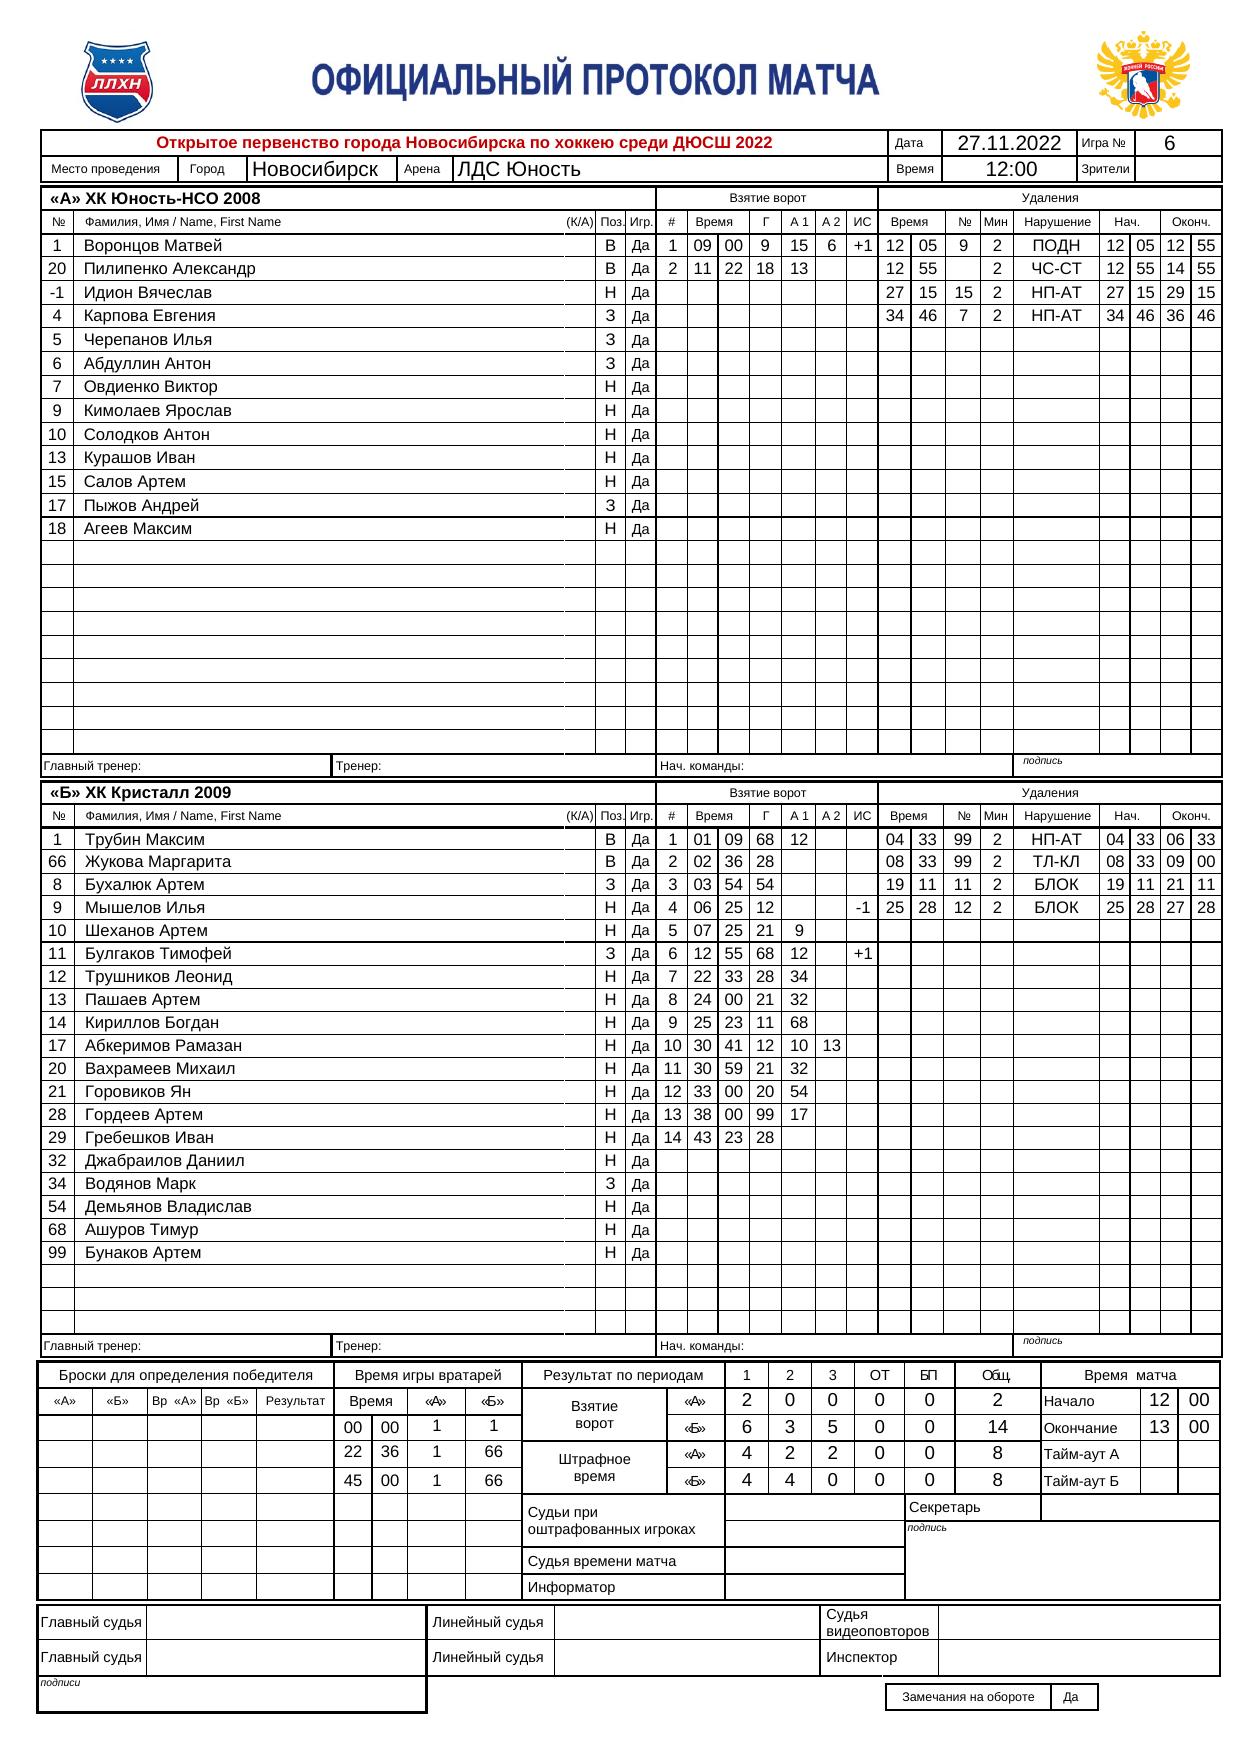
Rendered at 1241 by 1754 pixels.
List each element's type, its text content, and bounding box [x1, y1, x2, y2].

table_cell 0 [812, 1468, 854, 1493]
table_cell [782, 1311, 815, 1333]
table_cell [912, 1012, 943, 1033]
table_cell [1161, 1219, 1190, 1241]
table_cell [42, 1311, 74, 1333]
table_cell +1 [847, 943, 877, 964]
table_cell [847, 1173, 877, 1195]
table_cell Да [626, 1127, 655, 1149]
table_cell 15 [912, 281, 945, 303]
table_cell [1161, 707, 1190, 729]
table_cell [565, 659, 595, 682]
table_cell 27 [879, 281, 910, 303]
table_cell [847, 1288, 877, 1310]
table_cell 33 [912, 850, 943, 872]
table_cell [946, 399, 980, 422]
table_cell Кириллов Богдан [75, 1012, 564, 1033]
table_cell 09 [688, 235, 717, 256]
table_cell [1161, 636, 1190, 658]
table_cell [565, 636, 595, 658]
picture [5, 28, 1197, 129]
table_cell [74, 683, 564, 706]
table_cell [1131, 1288, 1160, 1310]
table_cell [912, 1058, 943, 1079]
table_cell [782, 1288, 815, 1310]
table_cell [42, 707, 73, 729]
table_cell Тренер: [333, 1335, 655, 1356]
table_cell [912, 683, 945, 706]
table_cell № [42, 211, 73, 233]
table_cell Да [626, 943, 655, 964]
table_cell [1014, 541, 1099, 564]
table_cell [1014, 1150, 1099, 1172]
table_cell [565, 829, 595, 849]
table_cell [565, 565, 595, 587]
table_cell [750, 1311, 781, 1333]
table_cell [596, 541, 625, 564]
table_cell [750, 612, 781, 634]
table_cell [1192, 1265, 1221, 1287]
table_cell [816, 1104, 846, 1126]
table_cell [74, 612, 564, 634]
table_cell 12 [688, 943, 717, 964]
table_cell [719, 423, 749, 445]
table_cell [657, 1265, 687, 1287]
table_cell [202, 1416, 256, 1440]
table_cell [74, 659, 564, 682]
table_cell Поз. [596, 211, 625, 233]
table_cell 54 [750, 874, 781, 895]
table_cell 21 [750, 920, 781, 941]
table_cell Нач. [1100, 211, 1160, 233]
table_cell [1100, 518, 1129, 540]
table_cell Да [626, 1104, 655, 1126]
table_cell [74, 588, 564, 611]
table_cell 2 [981, 850, 1013, 872]
table_cell [946, 518, 980, 540]
table_cell [1161, 1104, 1190, 1126]
table_cell 36 [719, 850, 749, 872]
table_header Взятие ворот [657, 783, 877, 803]
table_cell [1141, 1441, 1177, 1467]
table_cell [719, 518, 749, 540]
table_cell 41 [719, 1035, 749, 1057]
table_cell [719, 1311, 749, 1333]
table_cell [879, 612, 910, 634]
table_cell [626, 1265, 655, 1287]
table_cell [1014, 1265, 1099, 1287]
table_cell [1014, 518, 1099, 540]
table_cell 02 [688, 850, 717, 872]
table_cell З [596, 1173, 625, 1195]
table_cell [657, 399, 687, 422]
table_cell [879, 966, 910, 987]
table_cell [750, 730, 781, 753]
table_cell Информатор [523, 1575, 724, 1599]
table_cell [879, 1242, 910, 1264]
table_cell [148, 1547, 201, 1573]
table_cell Тайм-аут А [1042, 1441, 1140, 1467]
table_cell [565, 730, 595, 753]
table_cell 54 [42, 1196, 74, 1218]
table_cell Пилипенко Александр [74, 257, 564, 280]
table_cell [688, 399, 717, 422]
table_cell 13 [657, 1104, 687, 1126]
table_cell [726, 1495, 904, 1520]
table_cell Вр «Б» [202, 1389, 256, 1413]
table_cell [565, 874, 595, 895]
table_cell [879, 423, 910, 445]
table_cell [202, 1494, 256, 1520]
table_cell [1161, 966, 1190, 987]
table_cell [688, 281, 717, 303]
table_cell [1131, 943, 1160, 964]
table_cell [816, 943, 846, 964]
table_cell 2 [981, 829, 1013, 849]
table_cell 99 [944, 850, 980, 872]
table_cell [879, 1311, 910, 1333]
table_cell [657, 683, 687, 706]
table_cell [750, 446, 781, 469]
table_cell 9 [750, 235, 781, 256]
table_cell [1179, 1441, 1219, 1467]
table_cell Агеев Максим [74, 518, 564, 540]
table_cell [148, 1521, 201, 1546]
table_cell [944, 1288, 980, 1310]
table_cell (К/А) [565, 211, 595, 233]
table_cell [1192, 730, 1221, 753]
table_header 27.11.2022 [943, 131, 1076, 155]
table_cell [1100, 1058, 1129, 1079]
table_cell [750, 541, 781, 564]
table_cell [466, 1494, 521, 1520]
table_cell подпись [1014, 755, 1221, 776]
table_cell [782, 659, 815, 682]
table_cell [1100, 1035, 1129, 1057]
table_cell З [596, 305, 625, 327]
table_cell [847, 518, 877, 540]
table_cell [1014, 328, 1099, 351]
table_cell 2 [769, 1442, 811, 1467]
table_cell [93, 1441, 147, 1467]
table_cell [782, 281, 815, 303]
table_cell Водянов Марк [75, 1173, 564, 1195]
table_cell 4 [657, 896, 687, 918]
table_cell 00 [335, 1416, 371, 1440]
table_cell [42, 612, 73, 634]
table_cell 99 [42, 1242, 74, 1264]
table_cell 0 [812, 1389, 854, 1413]
table_cell [981, 1081, 1013, 1103]
table_cell [847, 446, 877, 469]
table_cell Пыжов Андрей [74, 494, 564, 516]
table_cell [1192, 966, 1221, 987]
table_cell Арена [398, 157, 452, 181]
table_cell 34 [1100, 305, 1129, 327]
table_cell [1161, 1242, 1190, 1264]
table_cell № [42, 805, 74, 826]
table_cell Да [626, 829, 655, 849]
table_cell [1192, 707, 1221, 729]
table_cell [1192, 920, 1221, 941]
table_cell (К/А) [565, 805, 595, 826]
table_cell 9 [42, 399, 73, 422]
table_cell Джабраилов Даниил [75, 1150, 564, 1172]
table_cell [42, 1288, 74, 1310]
table_cell [912, 659, 945, 682]
table_cell ЛДС Юность [454, 157, 887, 181]
table_cell [816, 588, 846, 611]
table_cell Н [596, 518, 625, 540]
table_cell [879, 636, 910, 658]
table_cell [565, 518, 595, 540]
table_cell [1141, 1468, 1177, 1493]
table_cell 00 [1192, 850, 1221, 872]
table_cell [565, 494, 595, 516]
table_cell Нач. команды: [657, 1335, 1012, 1356]
table_cell 33 [1192, 829, 1221, 849]
table_cell [879, 446, 910, 469]
table_cell [1100, 446, 1129, 469]
table_cell [750, 1288, 781, 1310]
table_cell Да [626, 518, 655, 540]
table_cell [981, 494, 1013, 516]
table_cell 21 [1161, 874, 1190, 895]
table_cell [42, 588, 73, 611]
table_cell [1161, 376, 1190, 398]
table_cell [939, 1640, 1219, 1675]
table_cell [912, 966, 943, 987]
table_cell [816, 352, 846, 374]
table_cell [816, 829, 846, 849]
table_cell [1014, 565, 1099, 587]
table_cell [466, 1574, 521, 1599]
table_cell [1100, 423, 1129, 445]
table_cell Да [626, 376, 655, 398]
table_cell [816, 1150, 846, 1172]
table_cell [1161, 423, 1190, 445]
table_cell [912, 1081, 943, 1103]
table_cell 00 [719, 235, 749, 256]
table_cell [912, 989, 943, 1011]
table_cell Вр «А» [148, 1389, 201, 1413]
table_cell Н [596, 966, 625, 987]
table_cell [1192, 518, 1221, 540]
table_cell [596, 659, 625, 682]
table_cell Да [626, 352, 655, 374]
table_cell [946, 257, 980, 280]
table_cell [596, 730, 625, 753]
table_cell [946, 541, 980, 564]
table_cell 11 [1131, 874, 1160, 895]
table_cell [847, 257, 877, 280]
table_cell [1192, 328, 1221, 351]
table_cell 10 [42, 920, 74, 941]
table_cell [847, 1311, 877, 1333]
table_cell подпись [906, 1522, 1219, 1599]
table_cell «Б» [668, 1415, 724, 1440]
table_cell Да [626, 966, 655, 987]
table_cell [981, 1288, 1013, 1310]
table_cell [719, 659, 749, 682]
table_cell [879, 1150, 910, 1172]
table_cell 18 [42, 518, 73, 540]
table_cell [1131, 588, 1160, 611]
table_cell [565, 1081, 595, 1103]
table_cell [1192, 588, 1221, 611]
table_cell Гордеев Артем [75, 1104, 564, 1126]
table_cell 18 [750, 257, 781, 280]
table_cell Нарушение [1014, 211, 1099, 233]
table_cell [912, 1035, 943, 1057]
table_cell Да [626, 874, 655, 895]
table_cell [373, 1521, 407, 1546]
table_cell [565, 305, 595, 327]
table_cell 27 [1100, 281, 1129, 303]
table_cell 5 [812, 1415, 854, 1440]
table_cell Н [596, 1150, 625, 1172]
table_cell Н [596, 1058, 625, 1079]
table_cell [1100, 612, 1129, 634]
table_cell 28 [750, 966, 781, 987]
table_cell [912, 352, 945, 374]
table_cell [596, 1265, 625, 1287]
table_cell [466, 1521, 521, 1546]
table_cell 8 [956, 1468, 1040, 1493]
table_cell [816, 565, 846, 587]
table_cell [408, 1521, 465, 1546]
table_cell [657, 1242, 687, 1264]
table_cell [257, 1441, 333, 1467]
table_cell [1192, 1242, 1221, 1264]
table_cell [981, 399, 1013, 422]
table_cell [1161, 1035, 1190, 1057]
table_cell [981, 1150, 1013, 1172]
table_cell 6 [42, 352, 73, 374]
table_cell Карпова Евгения [74, 305, 564, 327]
table_cell Нач. [1100, 805, 1160, 826]
table_cell 21 [42, 1081, 74, 1103]
table_cell [565, 235, 595, 256]
table_cell 13 [1141, 1415, 1177, 1440]
table_cell [1131, 399, 1160, 422]
table_cell [657, 636, 687, 658]
table_cell 25 [879, 896, 910, 918]
table_cell Н [596, 896, 625, 918]
table_cell Да [626, 896, 655, 918]
table_cell [1192, 1127, 1221, 1149]
table_cell 3 [769, 1415, 811, 1440]
table_cell [1131, 659, 1160, 682]
table_header Игра № [1078, 131, 1134, 155]
table_cell [981, 588, 1013, 611]
table_cell [42, 541, 73, 564]
table_cell [981, 1311, 1013, 1333]
table_cell [565, 281, 595, 303]
table_cell [879, 659, 910, 682]
table_cell 28 [42, 1104, 74, 1126]
table_cell [688, 376, 717, 398]
table_cell [981, 1196, 1013, 1218]
table_cell [688, 518, 717, 540]
table_cell [847, 1081, 877, 1103]
table_cell [782, 612, 815, 634]
table_cell 12:00 [943, 157, 1076, 181]
table_cell [879, 989, 910, 1011]
table_cell 34 [782, 966, 815, 987]
table_cell [1131, 1219, 1160, 1241]
table_cell [816, 376, 846, 398]
table_cell [1100, 1150, 1129, 1172]
table_cell [981, 1012, 1013, 1033]
table_cell [847, 588, 877, 611]
table_cell [257, 1521, 333, 1546]
table_cell [565, 1265, 595, 1287]
table_cell [912, 328, 945, 351]
table_cell [335, 1574, 371, 1599]
table_cell [912, 730, 945, 753]
table_cell [688, 612, 717, 634]
table_cell [93, 1547, 147, 1573]
table_cell 12 [1100, 257, 1129, 280]
table_cell Шеханов Артем [75, 920, 564, 941]
table_cell [657, 1196, 687, 1218]
table_cell [816, 989, 846, 1011]
table_cell 25 [719, 920, 749, 941]
table_cell 0 [905, 1442, 954, 1467]
table_cell [782, 376, 815, 398]
table_cell 66 [466, 1468, 521, 1493]
table_cell [946, 659, 980, 682]
table_cell [981, 541, 1013, 564]
table_cell [816, 399, 846, 422]
table_header «А» ХК Юность-НСО 2008 [42, 188, 655, 209]
table_cell 7 [657, 966, 687, 987]
table_cell [879, 1127, 910, 1149]
table_cell [944, 1035, 980, 1057]
table_cell [944, 943, 980, 964]
table_cell [147, 1640, 425, 1675]
table_cell 1 [466, 1416, 521, 1440]
table_cell [719, 1173, 749, 1195]
table_cell [782, 494, 815, 516]
table_cell 00 [373, 1416, 407, 1440]
table_cell [202, 1547, 256, 1573]
table_cell 12 [42, 966, 74, 987]
table_cell 12 [879, 257, 910, 280]
table_cell [596, 683, 625, 706]
table_cell [39, 1521, 92, 1546]
table_cell [981, 328, 1013, 351]
table_cell [565, 423, 595, 445]
table_cell 46 [1192, 305, 1221, 327]
table_cell Овдиенко Виктор [74, 376, 564, 398]
table_cell НП-АТ [1014, 281, 1099, 303]
table_cell [688, 494, 717, 516]
table_cell Место проведения [42, 157, 177, 181]
table_header Общ. [956, 1363, 1040, 1387]
table_header 3 [812, 1363, 854, 1387]
table_cell [1192, 352, 1221, 374]
table_cell [981, 943, 1013, 964]
table_cell [42, 659, 73, 682]
table_cell 00 [719, 1081, 749, 1103]
table_cell [1136, 157, 1221, 181]
table_cell 17 [42, 494, 73, 516]
table_cell [626, 659, 655, 682]
table_cell [565, 920, 595, 941]
table_cell [816, 874, 846, 895]
table_cell [719, 565, 749, 587]
table_cell Н [596, 1219, 625, 1241]
table_cell 33 [688, 1081, 717, 1103]
table_cell 55 [719, 943, 749, 964]
table_cell 6 [657, 943, 687, 964]
table_cell 6 [816, 235, 846, 256]
table_cell [750, 494, 781, 516]
table_cell [1014, 920, 1099, 941]
table_cell [335, 1521, 371, 1546]
table_cell 13 [42, 446, 73, 469]
table_cell [657, 565, 687, 587]
table_cell # [657, 805, 687, 826]
table_cell Главный судья [39, 1640, 146, 1675]
table_cell [257, 1416, 333, 1440]
table_cell [782, 1173, 815, 1195]
table_cell [565, 989, 595, 1011]
table_cell Воронцов Матвей [74, 235, 564, 256]
table_cell Результат [257, 1389, 333, 1413]
table_cell [39, 1468, 92, 1493]
table_cell 15 [1131, 281, 1160, 303]
table_cell Трубин Максим [75, 829, 564, 849]
table_cell [816, 1012, 846, 1033]
table_cell [816, 1288, 846, 1310]
table_cell [847, 376, 877, 398]
table_cell [1131, 376, 1160, 398]
table_cell 33 [1131, 850, 1160, 872]
table_cell 29 [1161, 281, 1190, 303]
table_cell А 1 [782, 805, 815, 826]
table_cell [719, 494, 749, 516]
table_cell [847, 874, 877, 895]
table_cell [565, 943, 595, 964]
table_cell [1131, 1311, 1160, 1333]
table_cell 21 [750, 989, 781, 1011]
table_cell [944, 1242, 980, 1264]
table_cell [946, 707, 980, 729]
table_cell 15 [1192, 281, 1221, 303]
table_cell [816, 612, 846, 634]
table_cell Н [596, 1081, 625, 1103]
table_cell [688, 1242, 717, 1264]
table_cell 8 [42, 874, 74, 895]
table_cell 22 [335, 1441, 371, 1467]
table_cell Да [626, 1150, 655, 1172]
table_cell [1100, 966, 1129, 987]
table_cell [1100, 943, 1129, 964]
table_cell Н [596, 1127, 625, 1149]
table_cell 00 [719, 989, 749, 1011]
table_cell [782, 541, 815, 564]
table_cell [688, 352, 717, 374]
table_cell [1192, 943, 1221, 964]
table_cell [626, 541, 655, 564]
table_cell [688, 1150, 717, 1172]
table_cell [1131, 1012, 1160, 1033]
table_cell [847, 829, 877, 849]
table_cell [879, 470, 910, 493]
table_cell 11 [912, 874, 943, 895]
table_cell [74, 565, 564, 587]
table_cell 9 [42, 896, 74, 918]
table_cell Вахрамеев Михаил [75, 1058, 564, 1079]
table_cell [1131, 1196, 1160, 1218]
table_cell Да [626, 1035, 655, 1057]
table_cell [596, 707, 625, 729]
table_cell [912, 1173, 943, 1195]
table_cell [1131, 565, 1160, 587]
table_cell [981, 989, 1013, 1011]
table_cell -1 [847, 896, 877, 918]
table_cell 14 [1161, 257, 1190, 280]
table_cell [1099, 1682, 1220, 1711]
table_cell подпись [1014, 1335, 1221, 1356]
table_cell Кимолаев Ярослав [74, 399, 564, 422]
table_cell 34 [879, 305, 910, 327]
table_cell [1131, 730, 1160, 753]
table_cell [912, 1196, 943, 1218]
table_cell 2 [981, 281, 1013, 303]
table_cell [816, 1058, 846, 1079]
table_cell Солодков Антон [74, 423, 564, 445]
table_cell [565, 446, 595, 469]
table_cell [750, 305, 781, 327]
table_cell [1131, 328, 1160, 351]
table_cell Да [626, 305, 655, 327]
table_cell [565, 1242, 595, 1264]
table_cell [257, 1468, 333, 1493]
table_header БП [905, 1363, 954, 1387]
table_cell [39, 1416, 92, 1440]
table_cell [1100, 1196, 1129, 1218]
table_cell [408, 1494, 465, 1520]
table_cell Поз. [596, 805, 625, 826]
table_cell 7 [946, 305, 980, 327]
table_cell [657, 470, 687, 493]
table_cell [912, 1242, 943, 1264]
table_cell [782, 1127, 815, 1149]
table_cell [565, 966, 595, 987]
table_cell 32 [42, 1150, 74, 1172]
table_cell [879, 399, 910, 422]
table_cell 15 [946, 281, 980, 303]
table_cell 43 [688, 1127, 717, 1149]
table_cell [847, 1127, 877, 1149]
table_cell [879, 565, 910, 587]
table_cell [1100, 470, 1129, 493]
table_cell 6 [726, 1415, 768, 1440]
table_cell [719, 399, 749, 422]
table_cell Мин [981, 211, 1013, 233]
table_cell Оконч. [1161, 211, 1221, 233]
table_cell [946, 683, 980, 706]
table_cell [93, 1574, 147, 1599]
table_cell [750, 1150, 781, 1172]
table_cell [879, 1196, 910, 1218]
table_cell [782, 588, 815, 611]
table_cell 2 [981, 257, 1013, 280]
table_cell [816, 659, 846, 682]
table_cell [912, 943, 943, 964]
table_cell Пашаев Артем [75, 989, 564, 1011]
table_cell [750, 399, 781, 422]
table_cell [847, 494, 877, 516]
table_cell [719, 1196, 749, 1218]
table_cell [1131, 1104, 1160, 1126]
table_cell [1100, 494, 1129, 516]
table_cell 1 [408, 1468, 465, 1493]
table_cell Судья времени матча [523, 1548, 724, 1573]
table_cell [847, 683, 877, 706]
table_cell 54 [719, 874, 749, 895]
table_cell [946, 423, 980, 445]
table_cell 1 [657, 235, 687, 256]
table_cell [657, 494, 687, 516]
table_cell [565, 1288, 595, 1310]
table_cell [657, 659, 687, 682]
table_cell [944, 1127, 980, 1149]
table_cell [782, 399, 815, 422]
table_cell [1131, 1150, 1160, 1172]
table_cell [1014, 1058, 1099, 1079]
table_cell [879, 376, 910, 398]
table_cell [657, 328, 687, 351]
table_cell 00 [373, 1468, 407, 1493]
table_cell [1131, 446, 1160, 469]
table_cell [944, 1104, 980, 1126]
table_cell Да [626, 850, 655, 872]
table_cell [816, 1081, 846, 1103]
table_cell 10 [782, 1035, 815, 1057]
table_cell [719, 470, 749, 493]
table_cell [782, 707, 815, 729]
table_cell БЛОК [1014, 874, 1099, 895]
table_cell [626, 565, 655, 587]
table_cell [912, 1127, 943, 1149]
table_cell Г [750, 805, 781, 826]
table_cell [1100, 1311, 1129, 1333]
table_cell Н [596, 920, 625, 941]
table_cell Окончание [1042, 1415, 1140, 1440]
table_cell [1192, 1104, 1221, 1126]
table_cell [782, 636, 815, 658]
table_cell [981, 1127, 1013, 1149]
table_cell [1161, 683, 1190, 706]
table_cell [1192, 659, 1221, 682]
table_cell [782, 683, 815, 706]
table_cell [39, 1547, 92, 1573]
table_cell Время [335, 1389, 407, 1413]
table_cell [946, 328, 980, 351]
table_cell [1131, 470, 1160, 493]
table_cell [565, 1035, 595, 1057]
table_cell Судьи при оштрафованных игроках [523, 1495, 724, 1546]
table_cell 12 [782, 829, 815, 849]
table_cell [1192, 612, 1221, 634]
table_cell [1131, 612, 1160, 634]
table_cell [981, 376, 1013, 398]
table_cell [1014, 446, 1099, 469]
table_cell [1100, 1219, 1129, 1241]
table_cell [847, 281, 877, 303]
table_cell Салов Артем [74, 470, 564, 493]
table_cell [565, 1311, 595, 1333]
table_cell [1192, 1150, 1221, 1172]
table_cell [847, 1219, 877, 1241]
table_cell [879, 518, 910, 540]
table_cell [1161, 612, 1190, 634]
table_cell [816, 1265, 846, 1287]
table_cell [782, 1242, 815, 1264]
table_cell 17 [42, 1035, 74, 1057]
table_cell [782, 1219, 815, 1241]
table_cell [981, 1104, 1013, 1126]
table_cell [657, 730, 687, 753]
table_cell [1014, 683, 1099, 706]
table_cell [981, 1035, 1013, 1057]
table_cell [719, 636, 749, 658]
table_cell [782, 850, 815, 872]
table_cell З [596, 874, 625, 895]
table_cell 23 [719, 1012, 749, 1033]
table_cell 68 [782, 1012, 815, 1033]
table_cell [847, 707, 877, 729]
table_cell [912, 707, 945, 729]
table_cell [626, 588, 655, 611]
table_cell [816, 730, 846, 753]
table_cell [847, 989, 877, 1011]
table_cell [1161, 989, 1190, 1011]
table_cell [1192, 1311, 1221, 1333]
table_cell 11 [42, 943, 74, 964]
table_cell [688, 1311, 717, 1333]
table_cell [946, 588, 980, 611]
table_cell [750, 588, 781, 611]
table_cell [1161, 943, 1190, 964]
table_cell [1161, 328, 1190, 351]
table_cell Горовиков Ян [75, 1081, 564, 1103]
table_cell [565, 1173, 595, 1195]
table_cell [981, 636, 1013, 658]
table_cell [719, 376, 749, 398]
table_cell [373, 1547, 407, 1573]
table_cell 66 [42, 850, 74, 872]
table_cell [1100, 1173, 1129, 1195]
table_cell [42, 565, 73, 587]
table_cell [946, 470, 980, 493]
table_cell [912, 376, 945, 398]
table_cell [1014, 730, 1099, 753]
table_cell Н [596, 989, 625, 1011]
table_cell Н [596, 470, 625, 493]
table_cell 4 [726, 1442, 768, 1467]
table_cell 2 [981, 305, 1013, 327]
table_cell [1161, 659, 1190, 682]
table_cell [816, 281, 846, 303]
table_cell [847, 966, 877, 987]
table_cell [1161, 1058, 1190, 1079]
table_cell [912, 541, 945, 564]
table_cell Игр. [626, 211, 655, 233]
table_cell Взятие ворот [523, 1389, 666, 1440]
table_cell [148, 1574, 201, 1599]
table_cell [1131, 352, 1160, 374]
table_cell [1161, 1127, 1190, 1149]
table_cell [879, 707, 910, 729]
table_cell [1014, 470, 1099, 493]
table_cell Н [596, 399, 625, 422]
table_cell [596, 1288, 625, 1310]
table_cell [879, 730, 910, 753]
table_cell [944, 1219, 980, 1241]
table_cell [847, 1196, 877, 1218]
table_cell [879, 683, 910, 706]
table_cell [782, 328, 815, 351]
table_cell [688, 659, 717, 682]
table_cell [565, 1012, 595, 1033]
table_cell # [657, 211, 687, 233]
table_cell [912, 1150, 943, 1172]
table_cell 12 [879, 235, 910, 256]
table_cell 00 [719, 1104, 749, 1126]
table_cell Секретарь [906, 1495, 1040, 1520]
table_cell 06 [688, 896, 717, 918]
table_cell [912, 423, 945, 445]
table_cell [847, 1150, 877, 1172]
table_cell [981, 1173, 1013, 1195]
table_cell [883, 1677, 1220, 1681]
table_cell [1192, 423, 1221, 445]
table_cell Бунаков Артем [75, 1242, 564, 1264]
table_cell [879, 1219, 910, 1241]
table_cell 32 [782, 1058, 815, 1079]
table_cell [596, 588, 625, 611]
table_cell 99 [750, 1104, 781, 1126]
table_cell 13 [782, 257, 815, 280]
table_cell [626, 636, 655, 658]
table_cell [93, 1494, 147, 1520]
table_cell [688, 423, 717, 445]
table_cell [879, 1058, 910, 1079]
table_cell Н [596, 1242, 625, 1264]
table_cell [719, 1242, 749, 1264]
table_cell [719, 707, 749, 729]
table_cell [1131, 707, 1160, 729]
table_cell [1042, 1495, 1219, 1520]
table_cell [565, 399, 595, 422]
table_cell 15 [42, 470, 73, 493]
table_cell [565, 257, 595, 280]
table_cell Время [889, 157, 941, 181]
table_cell 09 [719, 829, 749, 849]
table_cell [1014, 1288, 1099, 1310]
table_cell 8 [657, 989, 687, 1011]
table_cell [1179, 1468, 1219, 1493]
table_cell Фамилия, Имя / Name, First Name [74, 211, 565, 233]
table_cell [912, 470, 945, 493]
table_cell [912, 1219, 943, 1241]
table_cell 0 [905, 1468, 954, 1493]
table_cell Линейный судья [428, 1640, 554, 1675]
table_cell 07 [688, 920, 717, 941]
table_cell [719, 1265, 749, 1287]
table_cell [688, 446, 717, 469]
table_cell [912, 612, 945, 634]
table_cell [912, 494, 945, 516]
table_cell Судья видеоповторов [821, 1606, 938, 1639]
table_cell [202, 1468, 256, 1493]
table_cell [657, 376, 687, 398]
table_cell [912, 446, 945, 469]
table_cell 9 [782, 920, 815, 941]
table_cell [912, 565, 945, 587]
table_cell 1 [408, 1416, 465, 1440]
table_cell Время [688, 211, 749, 233]
table_cell [912, 1288, 943, 1310]
table_cell [816, 636, 846, 658]
table_cell 25 [719, 896, 749, 918]
table_cell З [596, 328, 625, 351]
table_cell Да [626, 1081, 655, 1103]
table_cell [1192, 683, 1221, 706]
table_cell [39, 1574, 92, 1599]
table_cell [946, 376, 980, 398]
table_cell [596, 612, 625, 634]
table_cell [847, 1242, 877, 1264]
table_cell [39, 1494, 92, 1520]
table_cell [657, 707, 687, 729]
table_cell [847, 1265, 877, 1287]
table_cell [657, 1219, 687, 1241]
table_cell ТЛ-КЛ [1014, 850, 1099, 872]
table_cell [981, 920, 1013, 941]
table_cell 0 [855, 1468, 904, 1493]
table_header 1 [726, 1363, 768, 1387]
table_cell [75, 1288, 564, 1310]
table_cell Да [626, 235, 655, 256]
table_cell [946, 636, 980, 658]
table_cell 24 [688, 989, 717, 1011]
table_cell [726, 1521, 904, 1546]
table_cell [912, 1311, 943, 1333]
table_cell [879, 1265, 910, 1287]
table_cell [688, 565, 717, 587]
table_cell [1192, 989, 1221, 1011]
table_cell [816, 423, 846, 445]
table_cell [847, 920, 877, 941]
table_cell Ашуров Тимур [75, 1219, 564, 1241]
table_cell [1131, 541, 1160, 564]
table_cell [1192, 399, 1221, 422]
table_cell [1014, 966, 1099, 987]
table_cell [408, 1547, 465, 1573]
table_cell [1014, 1196, 1099, 1218]
table_cell 17 [782, 1104, 815, 1126]
table_cell [1192, 376, 1221, 398]
table_cell 04 [879, 829, 910, 849]
table_cell Да [626, 281, 655, 303]
table_cell [750, 659, 781, 682]
table_cell [1192, 541, 1221, 564]
table_cell [657, 518, 687, 540]
table_cell [626, 1311, 655, 1333]
table_cell [1161, 1288, 1190, 1310]
table_cell [750, 423, 781, 445]
table_cell «Б» [93, 1389, 147, 1413]
table_cell [719, 305, 749, 327]
table_cell [944, 1311, 980, 1333]
table_cell [565, 328, 595, 351]
table_cell [912, 920, 943, 941]
table_cell Н [596, 446, 625, 469]
table_cell 0 [769, 1389, 811, 1413]
table_cell [946, 612, 980, 634]
table_cell [782, 730, 815, 753]
table_cell В [596, 235, 625, 256]
table_cell [1131, 966, 1160, 987]
table_cell [1014, 1127, 1099, 1149]
table_cell Демьянов Владислав [75, 1196, 564, 1218]
table_cell [719, 541, 749, 564]
table_cell 2 [726, 1389, 768, 1413]
table_cell Мышелов Илья [75, 896, 564, 918]
table_cell [912, 518, 945, 540]
table_cell 5 [657, 920, 687, 941]
table_cell Да [626, 1219, 655, 1241]
table_cell [726, 1575, 904, 1599]
table_cell 12 [750, 1035, 781, 1057]
table_cell 30 [688, 1035, 717, 1057]
table_cell [944, 1196, 980, 1218]
table_cell [981, 446, 1013, 469]
table_cell [688, 1219, 717, 1241]
table_cell 1 [42, 829, 74, 849]
table_cell [1131, 1035, 1160, 1057]
table_cell 55 [912, 257, 945, 280]
table_cell [565, 1219, 595, 1241]
table_cell 68 [750, 943, 781, 964]
table_cell [847, 850, 877, 872]
table_cell 33 [1131, 829, 1160, 849]
table_cell А 2 [816, 211, 846, 233]
table_cell [1192, 1012, 1221, 1033]
table_cell [750, 352, 781, 374]
table_cell Н [596, 376, 625, 398]
table_cell [782, 446, 815, 469]
table_cell 38 [688, 1104, 717, 1126]
table_cell Г [750, 211, 781, 233]
table_cell [946, 565, 980, 587]
table_cell [1131, 1058, 1160, 1079]
table_cell [981, 683, 1013, 706]
table_cell [1192, 446, 1221, 469]
table_cell Да [626, 989, 655, 1011]
table_cell [657, 541, 687, 564]
table_cell [750, 1173, 781, 1195]
table_cell [1131, 683, 1160, 706]
table_cell [879, 494, 910, 516]
table_cell Да [626, 423, 655, 445]
table_cell [879, 328, 910, 351]
table_cell 5 [42, 328, 73, 351]
table_cell [1014, 636, 1099, 658]
table_cell [750, 565, 781, 587]
table_header ОТ [855, 1363, 904, 1387]
table_cell «А» [408, 1389, 465, 1413]
table_cell [1100, 1104, 1129, 1126]
table_cell [719, 1150, 749, 1172]
table_cell 34 [42, 1173, 74, 1195]
table_cell [1100, 636, 1129, 658]
table_cell [1100, 1288, 1129, 1310]
table_cell 12 [750, 896, 781, 918]
table_cell [847, 423, 877, 445]
table_cell Да [626, 257, 655, 280]
table_cell [879, 541, 910, 564]
table_cell [202, 1574, 256, 1599]
table_cell 66 [466, 1441, 521, 1467]
table_cell А 1 [782, 211, 815, 233]
table_cell [782, 896, 815, 918]
table_cell [565, 470, 595, 493]
table_cell ИС [847, 805, 877, 826]
table_cell [750, 1265, 781, 1287]
table_cell [1100, 707, 1129, 729]
table_cell [1100, 1081, 1129, 1103]
table_cell [719, 612, 749, 634]
table_cell 7 [42, 376, 73, 398]
table_cell [1014, 1104, 1099, 1126]
table_cell [1161, 494, 1190, 516]
table_cell 1 [42, 235, 73, 256]
table_cell [1131, 1265, 1160, 1287]
table_cell [1161, 541, 1190, 564]
table_cell Новосибирск [248, 157, 396, 181]
table_cell [1192, 1196, 1221, 1218]
table_cell [257, 1547, 333, 1573]
table_cell Время [688, 805, 749, 826]
table_cell [1014, 1035, 1099, 1057]
table_cell [93, 1416, 147, 1440]
table_cell [1161, 1081, 1190, 1103]
table_cell [1100, 659, 1129, 682]
table_cell 23 [719, 1127, 749, 1149]
table_cell [1014, 1081, 1099, 1103]
table_cell [1161, 920, 1190, 941]
table_cell [981, 612, 1013, 634]
table_cell [565, 376, 595, 398]
table_cell 20 [42, 1058, 74, 1079]
table_cell 55 [1131, 257, 1160, 280]
table_cell [782, 423, 815, 445]
table_cell [944, 1173, 980, 1195]
table_cell 33 [719, 966, 749, 987]
table_cell [1192, 1288, 1221, 1310]
table_cell [944, 966, 980, 987]
table_cell [1161, 352, 1190, 374]
table_cell [981, 1265, 1013, 1287]
table_cell 11 [944, 874, 980, 895]
table_cell [847, 305, 877, 327]
table_cell В [596, 850, 625, 872]
table_cell Тренер: [333, 755, 655, 776]
table_cell Мин [981, 805, 1013, 826]
table_cell 0 [905, 1389, 954, 1413]
table_cell [847, 659, 877, 682]
table_cell 8 [956, 1442, 1040, 1467]
table_cell 12 [1141, 1389, 1177, 1413]
table_cell [1014, 352, 1099, 374]
table_cell [879, 1035, 910, 1057]
table_cell [944, 1058, 980, 1079]
table_cell [981, 565, 1013, 587]
table_cell [93, 1521, 147, 1546]
table_cell [879, 1081, 910, 1103]
table_cell [657, 1288, 687, 1310]
table_cell 2 [981, 235, 1013, 256]
table_cell [981, 352, 1013, 374]
table_header Время игры вратарей [335, 1363, 521, 1387]
table_cell [688, 683, 717, 706]
table_cell [565, 612, 595, 634]
table_cell [981, 966, 1013, 987]
table_cell 21 [750, 1058, 781, 1079]
table_cell [847, 470, 877, 493]
table_cell [1161, 399, 1190, 422]
table_cell [816, 896, 846, 918]
table_cell 11 [657, 1058, 687, 1079]
table_cell [1100, 352, 1129, 374]
table_cell 05 [1131, 235, 1160, 256]
table_cell [782, 470, 815, 493]
table_cell [565, 1058, 595, 1079]
table_cell [816, 1311, 846, 1333]
table_cell В [596, 829, 625, 849]
table_cell Нач. команды: [657, 755, 1012, 776]
table_cell [782, 518, 815, 540]
table_cell Линейный судья [428, 1606, 554, 1639]
table_cell 28 [912, 896, 943, 918]
table_cell [1161, 1173, 1190, 1195]
table_cell [847, 565, 877, 587]
table_cell [202, 1441, 256, 1467]
table_cell [912, 588, 945, 611]
table_cell 4 [726, 1468, 768, 1493]
table_cell -1 [42, 281, 73, 303]
table_cell [816, 850, 846, 872]
table_cell 00 [1179, 1389, 1219, 1413]
table_cell [847, 328, 877, 351]
table_cell 28 [1131, 896, 1160, 918]
table_cell [1131, 423, 1160, 445]
table_cell 28 [750, 850, 781, 872]
table_cell [912, 636, 945, 658]
table_cell [847, 541, 877, 564]
table_cell [719, 281, 749, 303]
table_cell 04 [1100, 829, 1129, 849]
table_cell Гребешков Иван [75, 1127, 564, 1149]
table_cell [847, 1058, 877, 1079]
table_cell [1192, 494, 1221, 516]
table_cell [657, 281, 687, 303]
table_cell [981, 1242, 1013, 1264]
table_cell [373, 1574, 407, 1599]
table_cell [816, 707, 846, 729]
table_cell [657, 423, 687, 445]
table_cell [816, 1242, 846, 1264]
table_cell «Б» [668, 1468, 724, 1493]
table_cell 4 [42, 305, 73, 327]
table_cell [981, 470, 1013, 493]
table_cell [74, 636, 564, 658]
table_cell [1192, 470, 1221, 493]
table_header Открытое первенство города Новосибирска по хоккею среди ДЮСШ 2022 [42, 131, 887, 155]
table_header Время матча [1042, 1363, 1219, 1387]
table_cell [257, 1574, 333, 1599]
table_cell [596, 636, 625, 658]
table_cell [719, 352, 749, 374]
table_cell [555, 1640, 819, 1675]
table_cell [1100, 1012, 1129, 1033]
table_cell Главный тренер: [42, 755, 330, 776]
table_cell [565, 588, 595, 611]
table_cell [565, 352, 595, 374]
table_cell 0 [855, 1389, 904, 1413]
table_cell Да [626, 1058, 655, 1079]
table_cell Начало [1042, 1389, 1140, 1413]
table_cell [1161, 565, 1190, 587]
table_cell Оконч. [1161, 805, 1221, 826]
table_cell [1192, 1219, 1221, 1241]
table_cell [816, 683, 846, 706]
table_cell [1161, 1311, 1190, 1333]
table_cell 14 [956, 1415, 1040, 1440]
table_cell Абкеримов Рамазан [75, 1035, 564, 1057]
table_cell [816, 1196, 846, 1218]
table_cell Главный судья [39, 1606, 146, 1639]
table_cell 11 [1192, 874, 1221, 895]
table_cell [816, 446, 846, 469]
table_cell Главный тренер: [42, 1335, 330, 1356]
table_cell [719, 588, 749, 611]
table_cell [1014, 1311, 1099, 1333]
table_header Да [1052, 1685, 1097, 1709]
table_cell 15 [782, 235, 815, 256]
table_cell [657, 1150, 687, 1172]
table_cell 36 [1161, 305, 1190, 327]
table_cell [879, 352, 910, 374]
table_cell [1100, 376, 1129, 398]
table_cell [657, 305, 687, 327]
table_cell Черепанов Илья [74, 328, 564, 351]
table_cell [816, 1219, 846, 1241]
table_cell 46 [1131, 305, 1160, 327]
table_cell [750, 281, 781, 303]
table_cell [1161, 588, 1190, 611]
table_cell Игр. [626, 805, 655, 826]
table_cell [688, 1196, 717, 1218]
table_cell [816, 470, 846, 493]
table_cell [555, 1606, 819, 1639]
table_cell [1014, 423, 1099, 445]
table_cell 08 [1100, 850, 1129, 872]
table_cell Да [626, 1242, 655, 1264]
table_cell [74, 707, 564, 729]
table_cell [626, 707, 655, 729]
table_cell [1014, 1173, 1099, 1195]
table_cell ПОДН [1014, 235, 1099, 256]
table_cell [148, 1468, 201, 1493]
table_cell [750, 636, 781, 658]
table_cell Штрафное время [523, 1442, 666, 1493]
table_cell 12 [1100, 235, 1129, 256]
table_cell [1014, 588, 1099, 611]
table_cell [719, 1219, 749, 1241]
table_cell [466, 1547, 521, 1573]
table_cell «Б » [466, 1389, 521, 1413]
table_cell [688, 1173, 717, 1195]
table_cell [1161, 518, 1190, 540]
table_cell [847, 1012, 877, 1033]
table_cell [565, 683, 595, 706]
table_cell [750, 328, 781, 351]
table_cell [1192, 1081, 1221, 1103]
table_cell [879, 1104, 910, 1126]
table_header 6 [1136, 131, 1221, 155]
table_cell [981, 423, 1013, 445]
table_cell [816, 541, 846, 564]
table_cell 9 [946, 235, 980, 256]
table_cell «А» [668, 1442, 724, 1467]
table_cell [719, 730, 749, 753]
table_cell Курашов Иван [74, 446, 564, 469]
table_cell [816, 920, 846, 941]
table_header Дата [889, 131, 941, 155]
table_cell [39, 1441, 92, 1467]
table_cell [1131, 518, 1160, 540]
table_cell 08 [879, 850, 910, 872]
table_cell [719, 446, 749, 469]
table_cell НП-АТ [1014, 305, 1099, 327]
table_cell 27 [1161, 896, 1190, 918]
table_cell 22 [688, 966, 717, 987]
table_cell З [596, 943, 625, 964]
table_cell 25 [688, 1012, 717, 1033]
table_cell [944, 1150, 980, 1172]
table_cell [688, 707, 717, 729]
table_cell [1100, 730, 1129, 753]
table_cell Булгаков Тимофей [75, 943, 564, 964]
table_cell [657, 612, 687, 634]
table_cell [1100, 588, 1129, 611]
table_header Удаления [879, 188, 1221, 209]
table_header Результат по периодам [523, 1363, 724, 1387]
table_cell 55 [1192, 235, 1221, 256]
table_cell [626, 683, 655, 706]
table_cell [1131, 920, 1160, 941]
table_cell [981, 730, 1013, 753]
table_cell Время [879, 805, 943, 826]
table_cell [816, 305, 846, 327]
table_cell 14 [42, 1012, 74, 1033]
table_cell 12 [944, 896, 980, 918]
table_cell [1131, 1081, 1160, 1103]
table_cell Тайм-аут Б [1042, 1468, 1140, 1493]
table_cell Да [626, 494, 655, 516]
table_cell 11 [688, 257, 717, 280]
table_cell Да [626, 446, 655, 469]
table_cell «А» [39, 1389, 92, 1413]
table_cell [981, 1058, 1013, 1079]
table_cell [202, 1521, 256, 1546]
table_cell [782, 565, 815, 587]
table_cell [1161, 1196, 1190, 1218]
table_cell Трушников Леонид [75, 966, 564, 987]
table_cell 09 [1161, 850, 1190, 872]
table_cell [1014, 1012, 1099, 1033]
table_cell [879, 920, 910, 941]
table_cell [1161, 730, 1190, 753]
table_cell 2 [657, 257, 687, 280]
table_cell 25 [1100, 896, 1129, 918]
table_header Броски для определения победителя [39, 1363, 333, 1387]
table_cell 03 [688, 874, 717, 895]
table_cell А 2 [816, 805, 846, 826]
table_cell [816, 1173, 846, 1195]
table_cell [688, 1288, 717, 1310]
table_cell [335, 1494, 371, 1520]
table_cell 0 [855, 1442, 904, 1467]
table_cell 20 [750, 1081, 781, 1103]
table_cell [847, 1035, 877, 1057]
table_cell Город [179, 157, 246, 181]
table_cell № [946, 211, 980, 233]
table_cell [782, 1265, 815, 1287]
table_cell [847, 352, 877, 374]
table_header Взятие ворот [657, 188, 877, 209]
table_cell 22 [719, 257, 749, 280]
table_cell [565, 1104, 595, 1126]
table_cell Н [596, 1104, 625, 1126]
table_cell Да [626, 1196, 655, 1218]
table_cell [816, 494, 846, 516]
table_cell 14 [657, 1127, 687, 1149]
table_cell [657, 1173, 687, 1195]
table_cell [1161, 470, 1190, 493]
table_cell [147, 1606, 425, 1639]
table_cell № [944, 805, 980, 826]
table_cell [879, 943, 910, 964]
table_cell 00 [1179, 1415, 1219, 1440]
table_cell [1131, 1173, 1160, 1195]
table_cell [42, 683, 73, 706]
table_cell [944, 920, 980, 941]
table_cell [944, 1012, 980, 1033]
table_cell [1161, 1265, 1190, 1287]
table_cell 2 [956, 1389, 1040, 1413]
table_cell 0 [905, 1415, 954, 1440]
table_cell «А» [668, 1389, 724, 1413]
table_cell [565, 1196, 595, 1218]
table_cell [750, 518, 781, 540]
table_cell [1131, 1127, 1160, 1149]
table_cell [1161, 1012, 1190, 1033]
table_cell [1161, 1150, 1190, 1172]
table_cell 12 [1161, 235, 1190, 256]
table_cell 33 [912, 829, 943, 849]
table_cell [1100, 989, 1129, 1011]
table_cell [847, 636, 877, 658]
table_cell [782, 305, 815, 327]
table_cell Жукова Маргарита [75, 850, 564, 872]
table_cell [847, 730, 877, 753]
table_cell [565, 1127, 595, 1149]
table_cell 13 [816, 1035, 846, 1057]
table_cell Н [596, 1035, 625, 1057]
table_cell 32 [782, 989, 815, 1011]
table_cell [1100, 1127, 1129, 1149]
table_cell [626, 730, 655, 753]
table_cell [719, 328, 749, 351]
table_cell З [596, 352, 625, 374]
table_cell [626, 612, 655, 634]
table_cell 2 [981, 896, 1013, 918]
table_cell Да [626, 470, 655, 493]
table_cell Н [596, 1196, 625, 1218]
table_cell [565, 707, 595, 729]
table_cell 01 [688, 829, 717, 849]
table_cell [816, 518, 846, 540]
table_header Удаления [879, 783, 1221, 803]
table_cell [74, 730, 564, 753]
table_cell Н [596, 423, 625, 445]
table_cell 1 [657, 829, 687, 849]
table_cell [74, 541, 564, 564]
table_cell Н [596, 281, 625, 303]
table_cell [750, 1242, 781, 1264]
table_cell Да [626, 399, 655, 422]
table_cell [750, 683, 781, 706]
table_cell 28 [750, 1127, 781, 1149]
table_cell 4 [769, 1468, 811, 1493]
table_cell НП-АТ [1014, 829, 1099, 849]
table_cell [1014, 659, 1099, 682]
table_cell [688, 470, 717, 493]
table_cell 13 [42, 989, 74, 1011]
table_cell 68 [42, 1219, 74, 1241]
table_cell [750, 707, 781, 729]
table_cell [688, 328, 717, 351]
table_cell 55 [1192, 257, 1221, 280]
table_cell [428, 1677, 882, 1711]
table_cell [335, 1547, 371, 1573]
table_cell [1014, 494, 1099, 516]
table_cell [257, 1494, 333, 1520]
table_cell [944, 1081, 980, 1103]
table_header «Б» ХК Кристалл 2009 [42, 783, 655, 803]
table_cell [1014, 399, 1099, 422]
table_cell [912, 1265, 943, 1287]
table_cell [1131, 989, 1160, 1011]
table_cell [750, 376, 781, 398]
table_cell [782, 874, 815, 895]
table_cell [75, 1311, 564, 1333]
table_cell [657, 588, 687, 611]
table_cell [1131, 636, 1160, 658]
table_cell [1014, 707, 1099, 729]
table_cell 10 [42, 423, 73, 445]
table_cell [1131, 1242, 1160, 1264]
table_cell [981, 659, 1013, 682]
table_cell [1014, 1219, 1099, 1241]
table_cell В [596, 257, 625, 280]
table_cell Да [626, 1173, 655, 1195]
table_cell Фамилия, Имя / Name, First Name [75, 805, 565, 826]
table_cell [946, 352, 980, 374]
table_cell [657, 1311, 687, 1333]
table_cell [750, 1219, 781, 1241]
table_cell [939, 1606, 1219, 1639]
table_cell [626, 1288, 655, 1310]
table_cell 99 [944, 829, 980, 849]
table_cell Идион Вячеслав [74, 281, 564, 303]
table_cell [946, 730, 980, 753]
table_cell 1 [408, 1441, 465, 1467]
table_cell [879, 1173, 910, 1195]
table_cell [688, 541, 717, 564]
table_cell [408, 1574, 465, 1599]
table_cell [847, 399, 877, 422]
table_cell Бухалюк Артем [75, 874, 564, 895]
table_cell 30 [688, 1058, 717, 1079]
table_cell Да [626, 1012, 655, 1033]
table_cell 68 [750, 829, 781, 849]
table_cell [565, 850, 595, 872]
table_cell [688, 1265, 717, 1287]
table_cell [1161, 446, 1190, 469]
table_header Замечания на обороте [887, 1685, 1050, 1709]
table_cell [1192, 565, 1221, 587]
table_cell [816, 257, 846, 280]
table_cell [719, 1288, 749, 1310]
table_cell [75, 1265, 564, 1287]
table_cell 59 [719, 1058, 749, 1079]
table_cell 12 [657, 1081, 687, 1103]
table_cell [657, 446, 687, 469]
table_cell [912, 399, 945, 422]
table_cell [981, 518, 1013, 540]
table_cell [1192, 1058, 1221, 1079]
table_cell [373, 1494, 407, 1520]
table_cell [148, 1494, 201, 1520]
table_cell ИС [847, 211, 877, 233]
table_cell 28 [1192, 896, 1221, 918]
table_cell 20 [42, 257, 73, 280]
table_cell Н [596, 1012, 625, 1033]
table_cell [688, 588, 717, 611]
table_cell 19 [1100, 874, 1129, 895]
table_cell [1100, 1242, 1129, 1264]
table_cell 19 [879, 874, 910, 895]
table_cell 12 [782, 943, 815, 964]
table_cell [879, 588, 910, 611]
table_cell [1100, 683, 1129, 706]
table_cell 2 [981, 874, 1013, 895]
table_cell 54 [782, 1081, 815, 1103]
table_cell [816, 966, 846, 987]
table_cell 36 [373, 1441, 407, 1467]
table_cell [1100, 328, 1129, 351]
table_cell [1192, 1173, 1221, 1195]
table_cell Нарушение [1014, 805, 1099, 826]
table_cell [657, 352, 687, 374]
table_cell [1100, 565, 1129, 587]
table_cell 3 [657, 874, 687, 895]
table_cell Да [626, 328, 655, 351]
table_cell [981, 707, 1013, 729]
table_cell 9 [657, 1012, 687, 1033]
table_cell [1192, 636, 1221, 658]
table_cell [946, 446, 980, 469]
table_cell [879, 1288, 910, 1310]
table_cell ЧС-СТ [1014, 257, 1099, 280]
table_cell [944, 1265, 980, 1287]
table_cell [42, 730, 73, 753]
table_cell [1100, 399, 1129, 422]
table_cell [148, 1441, 201, 1467]
table_cell [981, 1219, 1013, 1241]
table_cell [879, 1012, 910, 1033]
table_cell Да [626, 920, 655, 941]
table_cell 06 [1161, 829, 1190, 849]
table_cell [688, 305, 717, 327]
table_cell [565, 1150, 595, 1172]
table_cell [688, 730, 717, 753]
table_cell Время [879, 211, 945, 233]
table_cell Инспектор [821, 1640, 938, 1675]
table_cell [1014, 1242, 1099, 1264]
table_cell 11 [750, 1012, 781, 1033]
table_cell [596, 565, 625, 587]
table_header 2 [769, 1363, 811, 1387]
table_cell [847, 1104, 877, 1126]
table_cell [782, 1196, 815, 1218]
table_cell [1014, 989, 1099, 1011]
table_cell Зрители [1078, 157, 1134, 181]
table_cell [565, 541, 595, 564]
table_cell [912, 1104, 943, 1126]
table_cell +1 [847, 235, 877, 256]
table_cell 10 [657, 1035, 687, 1057]
table_cell З [596, 494, 625, 516]
table_cell [1014, 376, 1099, 398]
table_cell [1100, 541, 1129, 564]
table_cell [750, 1196, 781, 1218]
table_cell подписи [39, 1677, 425, 1711]
table_cell [782, 352, 815, 374]
table_cell 05 [912, 235, 945, 256]
table_cell [726, 1548, 904, 1573]
table_cell [42, 636, 73, 658]
table_cell [688, 636, 717, 658]
table_cell БЛОК [1014, 896, 1099, 918]
table_cell 2 [812, 1442, 854, 1467]
table_cell [750, 470, 781, 493]
table_cell 0 [855, 1415, 904, 1440]
table_cell 2 [657, 850, 687, 872]
table_cell [816, 328, 846, 351]
table_cell [847, 612, 877, 634]
table_cell [93, 1468, 147, 1493]
table_cell [1014, 612, 1099, 634]
table_cell [782, 1150, 815, 1172]
table_cell [1100, 920, 1129, 941]
table_cell [565, 896, 595, 918]
table_cell 46 [912, 305, 945, 327]
table_cell [1192, 1035, 1221, 1057]
table_cell [816, 1127, 846, 1149]
table_cell [719, 683, 749, 706]
table_cell 45 [335, 1468, 371, 1493]
table_cell [596, 1311, 625, 1333]
table_cell [148, 1416, 201, 1440]
table_cell [1131, 494, 1160, 516]
table_cell [42, 1265, 74, 1287]
table_cell [1100, 1265, 1129, 1287]
table_cell 29 [42, 1127, 74, 1149]
table_cell [944, 989, 980, 1011]
table_cell [946, 494, 980, 516]
table_cell [1014, 943, 1099, 964]
table_cell Абдуллин Антон [74, 352, 564, 374]
